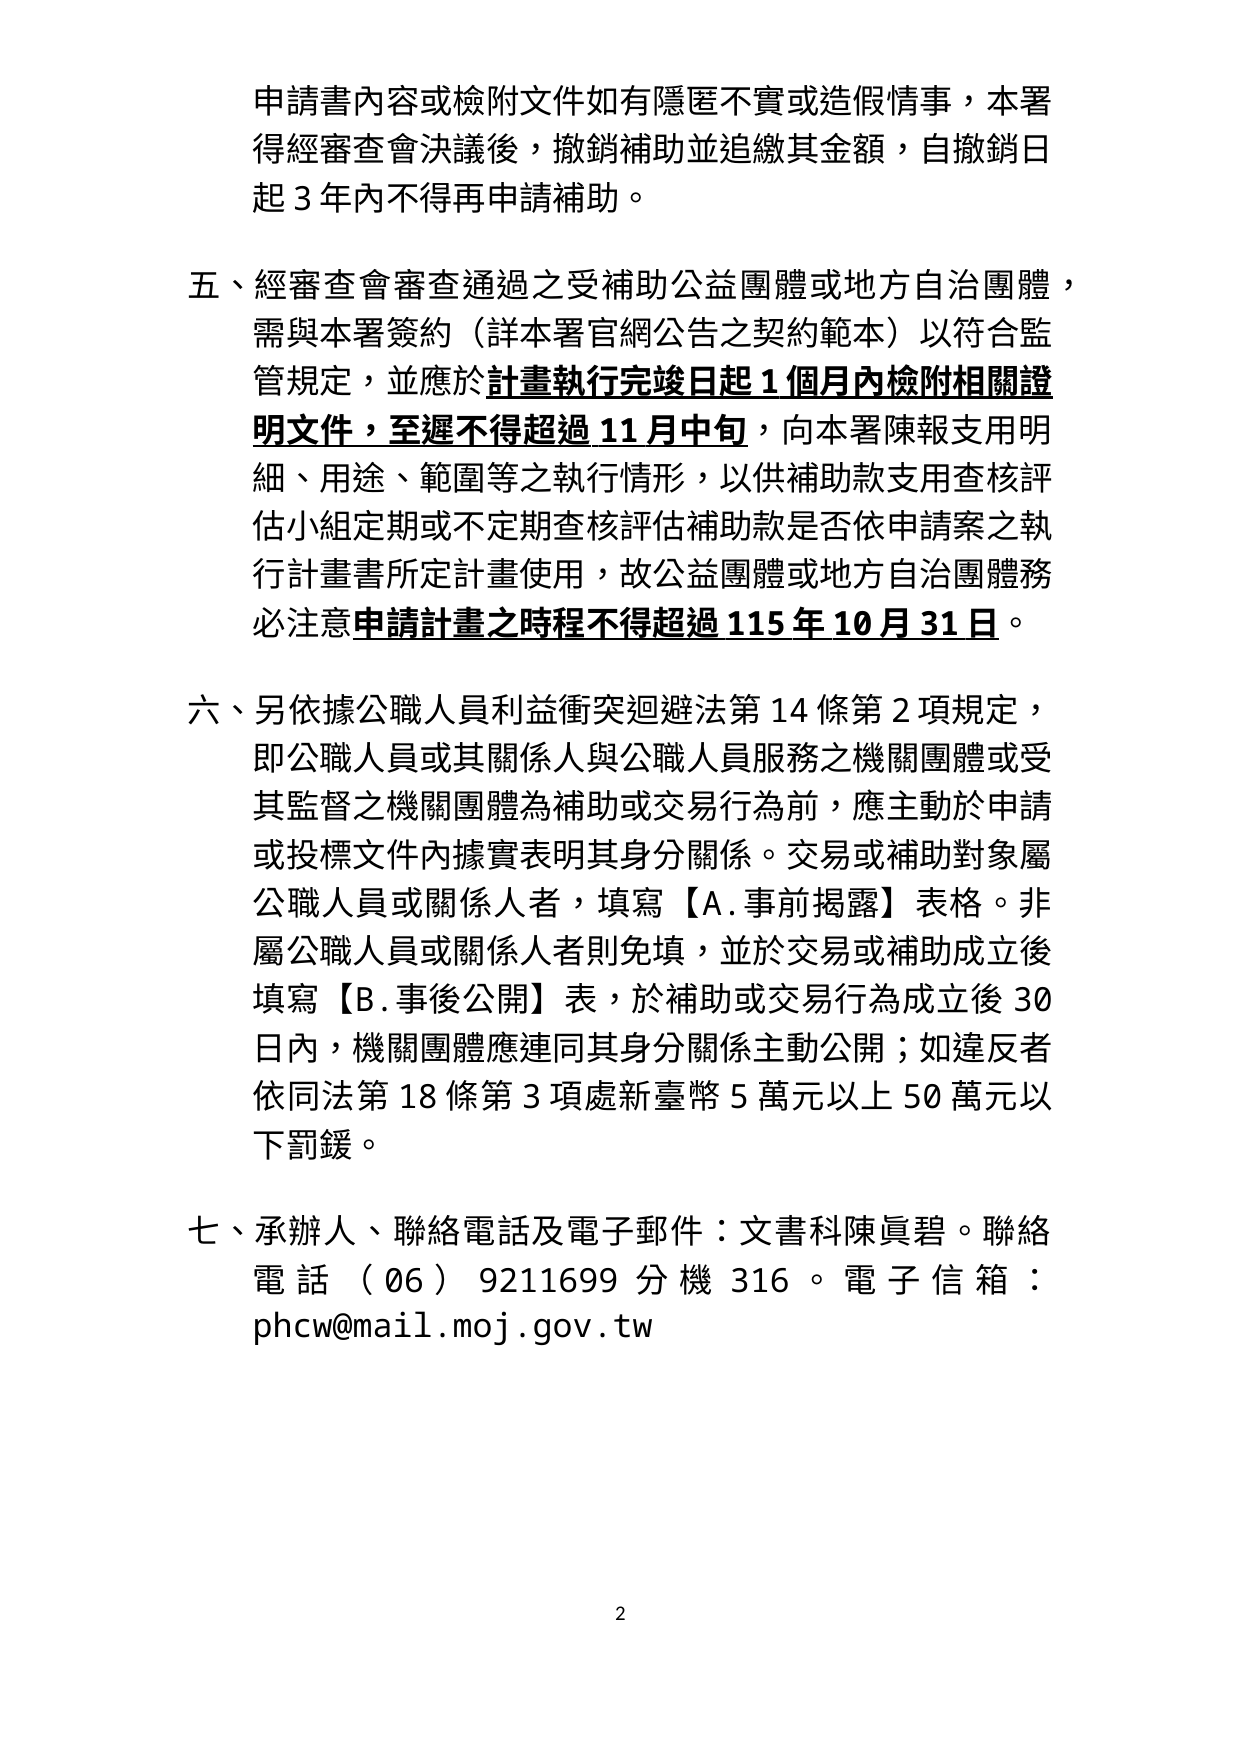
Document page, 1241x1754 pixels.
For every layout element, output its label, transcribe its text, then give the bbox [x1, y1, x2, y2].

list 承辦人、聯絡電話及電子郵件：文書科陳眞碧。聯絡電話（06）9211699分機316。電子信箱：phcw@mail.moj.gov.tw [187, 1205, 1053, 1347]
list 申請書內容或檢附文件如有隱匿不實或造假情事，本署得經審查會決議後，撤銷補助並追繳其金額，自撤銷日起3年內不得再申請補助。 [187, 75, 1053, 220]
list 經審查會審查通過之受補助公益團體或地方自治團體，需與本署簽約（詳本署官網公告之契約範本）以符合監管規定，並應於計畫執行完竣日起1個月內檢附相關證明文件，至遲不得超過11月中旬，向本署陳報支用明細、用途、範圍等之執行情形，以供補助款支用查核評估小組定期或不定期查核評估補助款是否依申請案之執行計畫書所定計畫使用，故公益團體或地方自治團體務必注意申請計畫之時程不得超過115年10月31日。 [187, 258, 1053, 645]
list 另依據公職人員利益衝突迴避法第14條第2項規定，即公職人員或其關係人與公職人員服務之機關團體或受其監督之機關團體為補助或交易行為前，應主動於申請或投標文件內據實表明其身分關係。交易或補助對象屬公職人員或關係人者，填寫【A.事前揭露】表格。非屬公職人員或關係人者則免填，並於交易或補助成立後填寫【B.事後公開】表，於補助或交易行為成立後30日內，機關團體應連同其身分關係主動公開；如違反者依同法第18條第3項處新臺幣5萬元以上50萬元以下罰鍰。 [187, 683, 1053, 1167]
